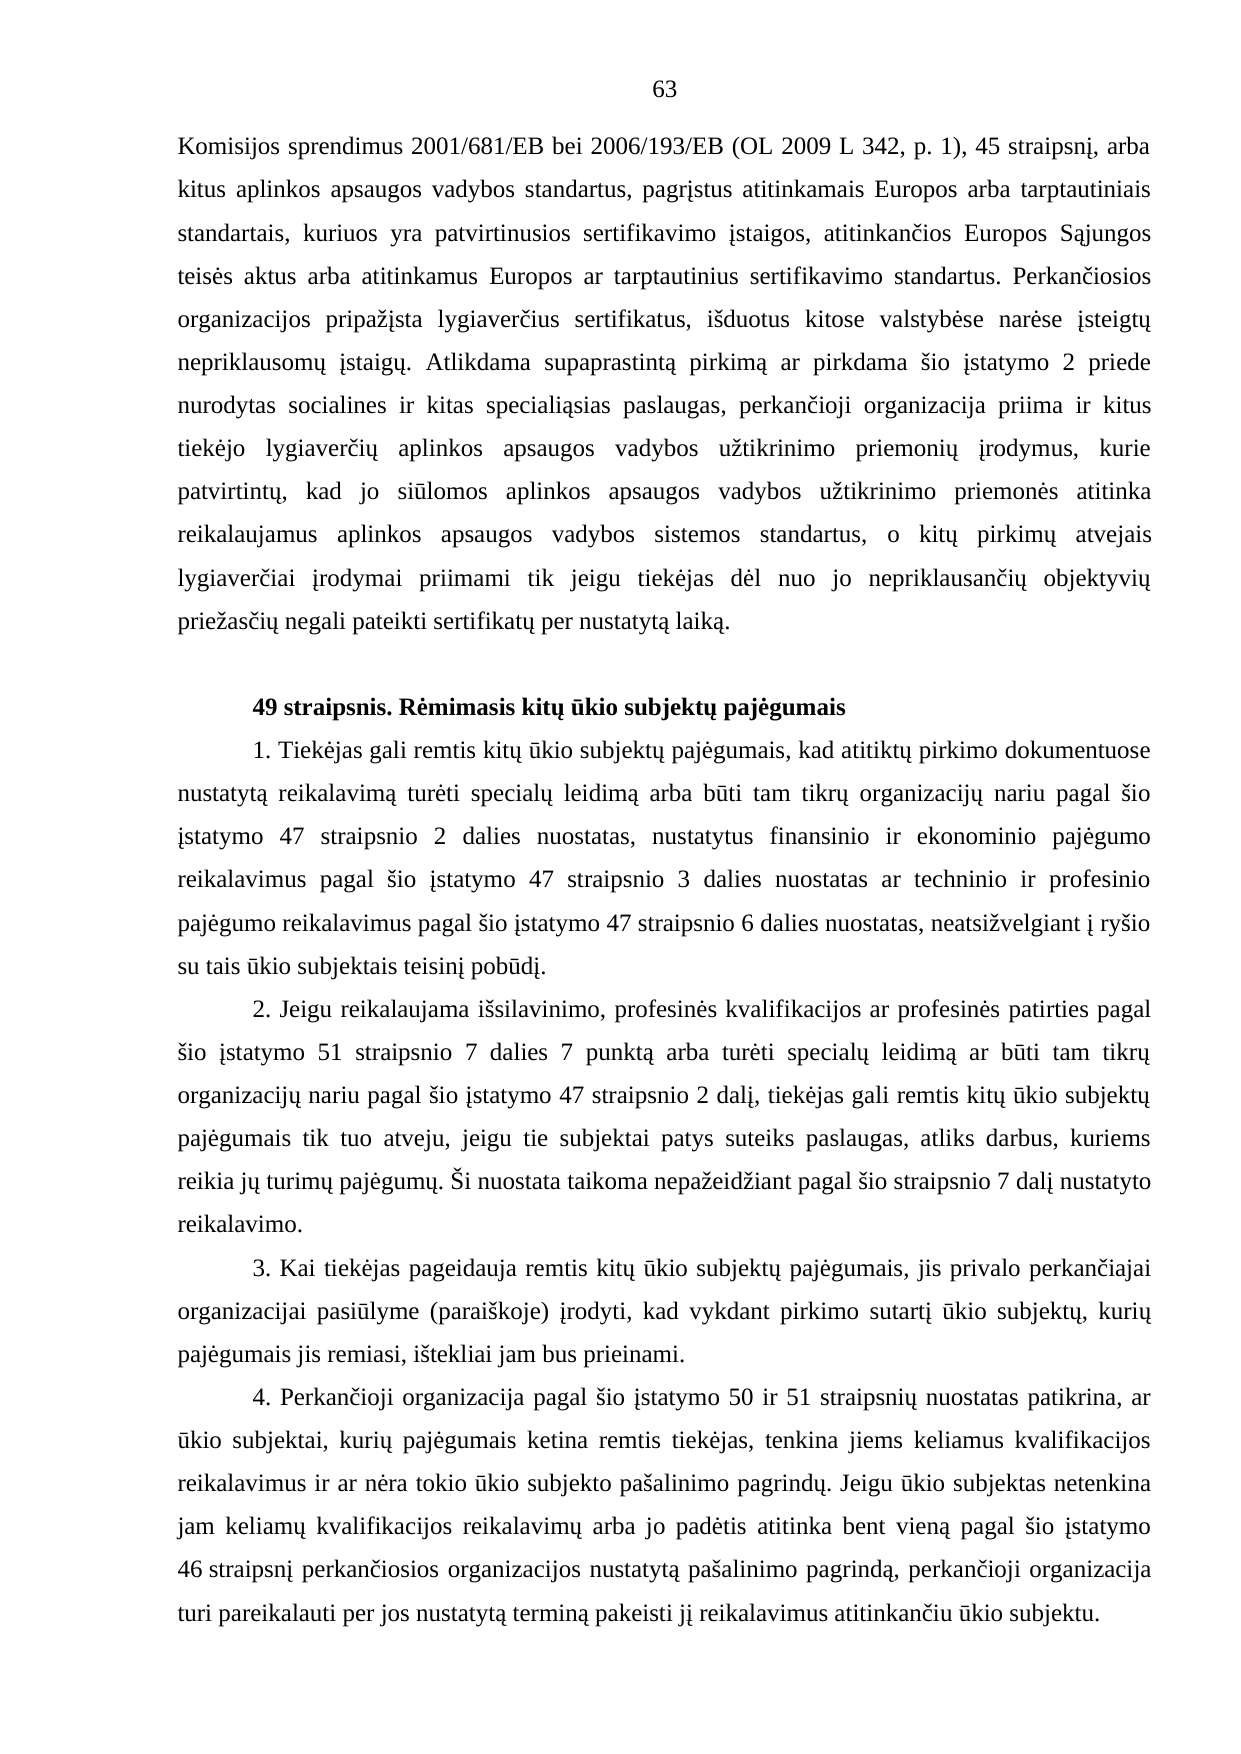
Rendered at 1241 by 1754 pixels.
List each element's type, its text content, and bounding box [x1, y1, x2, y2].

text 49 straipsnis. Rėmimasis kitų ūkio subjektų pajėgumais [177, 692, 1152, 721]
text 1. Tiekėjas gali remtis kitų ūkio subjektų pajėgumais, kad atitiktų pirkimo dokumentuose nustatytą reikalavimą turėti specialų leidimą arba būti tam tikrų organizacijų nariu pagal šio įstatymo 47 straipsnio 2 dalies nuostatas, nustatytus finansinio ir ekonominio pajėgumo reikalavimus pagal šio įstatymo 47 straipsnio 3 dalies nuostatas ar techninio ir profesinio pajėgumo reikalavimus pagal šio įstatymo 47 straipsnio 6 dalies nuostatas, neatsižvelgiant į ryšio su tais ūkio subjektais teisinį pobūdį. [177, 735, 1152, 979]
text Komisijos sprendimus 2001/681/EB bei 2006/193/EB (OL 2009 L 342, p. 1), 45 straipsnį, arba kitus aplinkos apsaugos vadybos standartus, pagrįstus atitinkamais Europos arba tarptautiniais standartais, kuriuos yra patvirtinusios sertifikavimo įstaigos, atitinkančios Europos Sąjungos teisės aktus arba atitinkamus Europos ar tarptautinius sertifikavimo standartus. Perkančiosios organizacijos pripažįsta lygiaverčius sertifikatus, išduotus kitose valstybėse narėse įsteigtų nepriklausomų įstaigų. Atlikdama supaprastintą pirkimą ar pirkdama šio įstatymo 2 priede nurodytas socialines ir kitas specialiąsias paslaugas, perkančioji organizacija priima ir kitus tiekėjo lygiaverčių aplinkos apsaugos vadybos užtikrinimo priemonių įrodymus, kurie patvirtintų, kad jo siūlomos aplinkos apsaugos vadybos užtikrinimo priemonės atitinka reikalaujamus aplinkos apsaugos vadybos sistemos standartus, o kitų pirkimų atvejais lygiaverčiai įrodymai priimami tik jeigu tiekėjas dėl nuo jo nepriklausančių objektyvių priežasčių negali pateikti sertifikatų per nustatytą laiką. [177, 131, 1152, 634]
text 4. Perkančioji organizacija pagal šio įstatymo 50 ir 51 straipsnių nuostatas patikrina, ar ūkio subjektai, kurių pajėgumais ketina remtis tiekėjas, tenkina jiems keliamus kvalifikacijos reikalavimus ir ar nėra tokio ūkio subjekto pašalinimo pagrindų. Jeigu ūkio subjektas netenkina jam keliamų kvalifikacijos reikalavimų arba jo padėtis atitinka bent vieną pagal šio įstatymo 46 straipsnį perkančiosios organizacijos nustatytą pašalinimo pagrindą, perkančioji organizacija turi pareikalauti per jos nustatytą terminą pakeisti jį reikalavimus atitinkančiu ūkio subjektu. [177, 1382, 1152, 1626]
text 3. Kai tiekėjas pageidauja remtis kitų ūkio subjektų pajėgumais, jis privalo perkančiajai organizacijai pasiūlyme (paraiškoje) įrodyti, kad vykdant pirkimo sutartį ūkio subjektų, kurių pajėgumais jis remiasi, ištekliai jam bus prieinami. [177, 1253, 1152, 1368]
text 2. Jeigu reikalaujama išsilavinimo, profesinės kvalifikacijos ar profesinės patirties pagal šio įstatymo 51 straipsnio 7 dalies 7 punktą arba turėti specialų leidimą ar būti tam tikrų organizacijų nariu pagal šio įstatymo 47 straipsnio 2 dalį, tiekėjas gali remtis kitų ūkio subjektų pajėgumais tik tuo atveju, jeigu tie subjektai patys suteiks paslaugas, atliks darbus, kuriems reikia jų turimų pajėgumų. Ši nuostata taikoma nepažeidžiant pagal šio straipsnio 7 dalį nustatyto reikalavimo. [177, 994, 1152, 1238]
